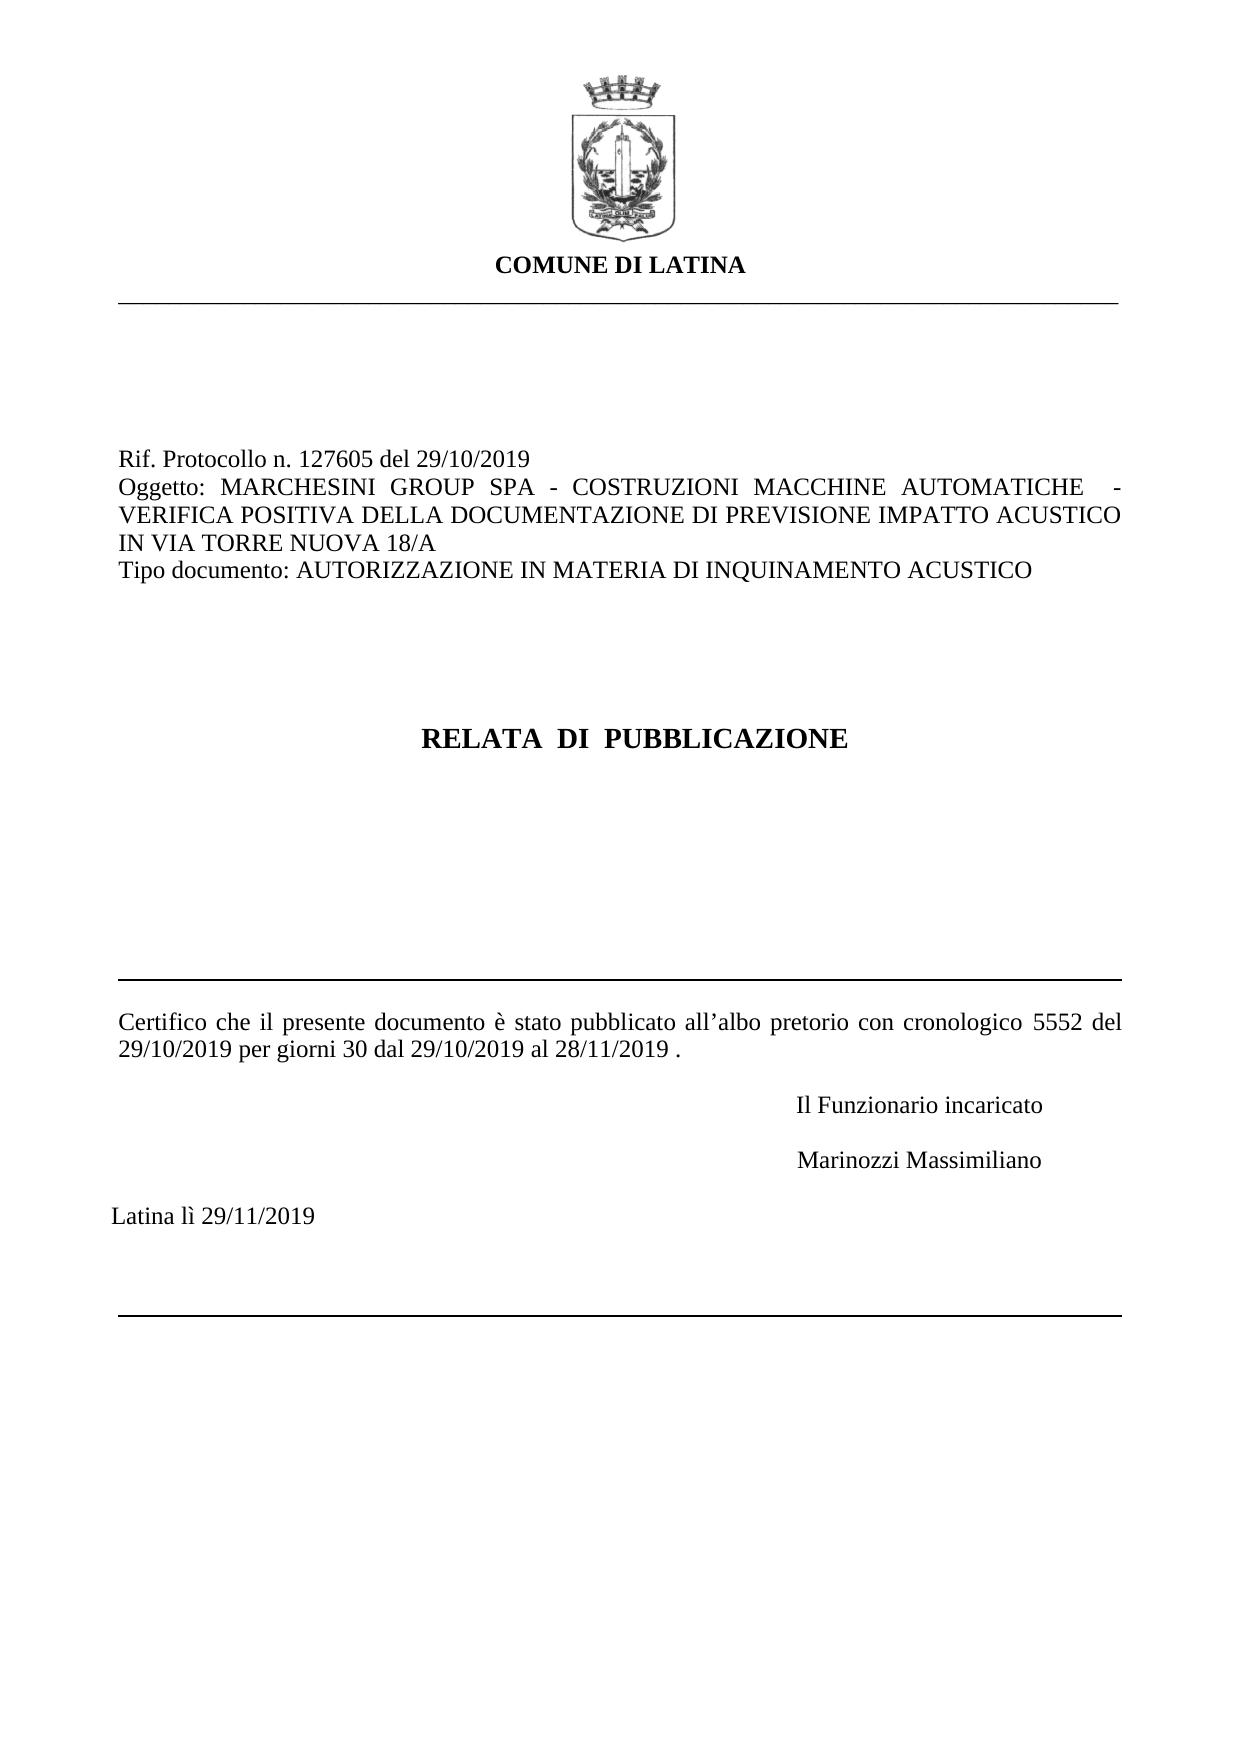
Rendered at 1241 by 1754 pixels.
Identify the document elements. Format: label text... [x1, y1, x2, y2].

table_cell [591, 1174, 692, 1202]
table_cell [111, 1174, 591, 1202]
text Tipo documento: AUTORIZZAZIONE IN MATERIA DI INQUINAMENTO ACUSTICO [118, 556, 1122, 584]
table_cell [591, 1146, 692, 1174]
table_header [692, 1091, 709, 1119]
text Certifico che il presente documento è stato pubblicato all’albo pretorio con cronologico 5552 del 29/10/2019 per giorni 30 dal 29/10/2019 al 28/11/2019 . [118, 1008, 1122, 1063]
table_cell [111, 1146, 591, 1174]
table_cell [591, 1202, 692, 1229]
table_cell [692, 1202, 709, 1229]
table_cell [692, 1146, 709, 1174]
table_cell Marinozzi Massimiliano [709, 1146, 1129, 1174]
table_cell [709, 1174, 1129, 1202]
picture [556, 75, 685, 252]
table_cell Latina lì 29/11/2019 [111, 1202, 591, 1229]
table_cell [709, 1202, 1129, 1229]
table_header [591, 1091, 692, 1119]
text Rif. Protocollo n. 127605 del 29/10/2019 [118, 446, 1122, 473]
table_header [111, 1091, 591, 1119]
text Oggetto: MARCHESINI GROUP SPA - COSTRUZIONI MACCHINE AUTOMATICHE - VERIFICA POSITIVA DELLA DOCUMENTAZIONE DI PREVISIONE IMPATTO ACUSTICO IN VIA TORRE NUOVA 18/A [118, 473, 1122, 556]
table_cell [591, 1119, 692, 1146]
table_cell [111, 1119, 591, 1146]
table_header Il Funzionario incaricato [709, 1091, 1129, 1119]
subtitle RELATA DI PUBBLICAZIONE [118, 723, 1122, 755]
table_cell [692, 1119, 709, 1146]
table_cell [692, 1174, 709, 1202]
table_cell [709, 1119, 1129, 1146]
